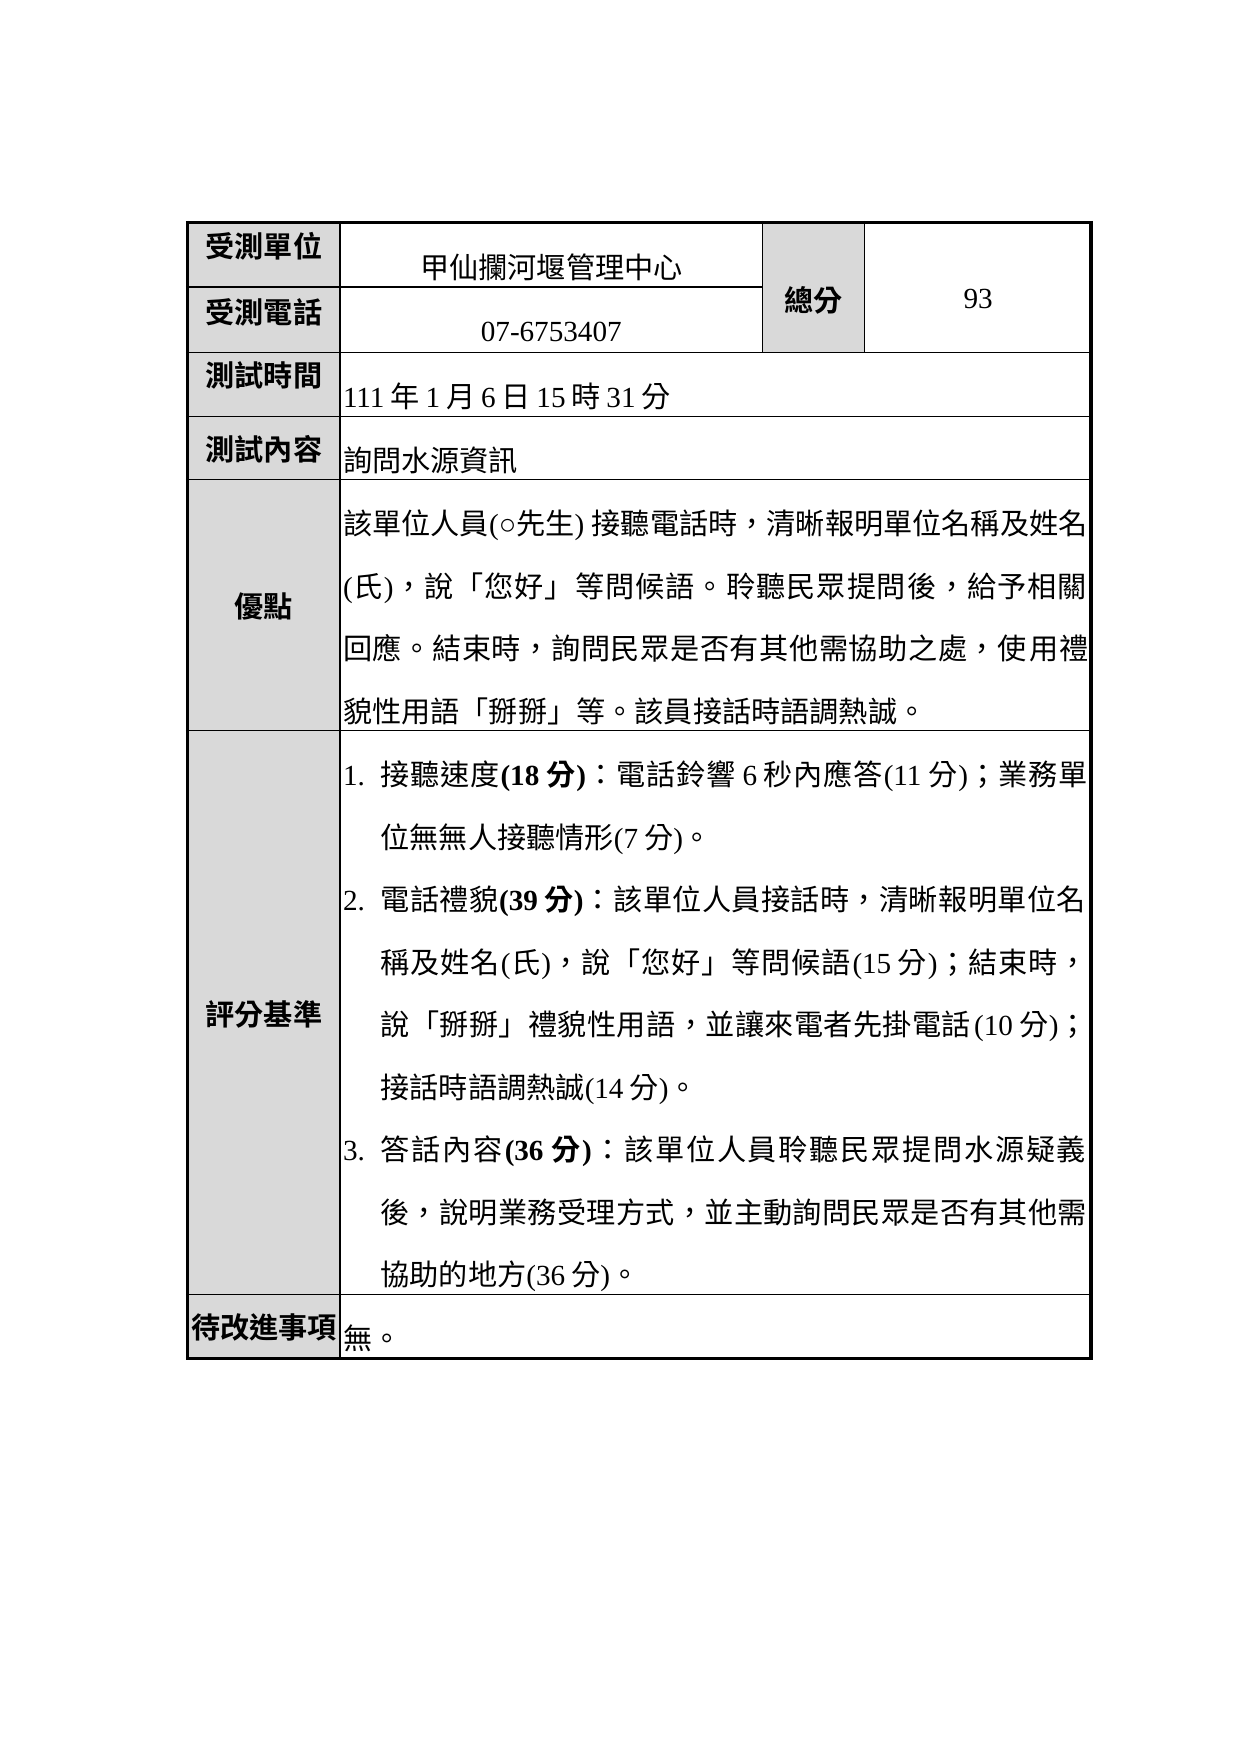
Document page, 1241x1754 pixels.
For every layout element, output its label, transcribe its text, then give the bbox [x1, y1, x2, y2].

table_header 受測單位 [189, 224, 339, 286]
table_cell 接聽速度(18分)：電話鈴響6秒內應答(11分)；業務單位無無人接聽情形(7分)。 電話禮貌(39分)：該單位人員接話時，清晰報明單位名稱及姓名(氏)，說「您好」等問候語(15分)；結束時，說「掰掰」禮貌性用語，並讓來電者先掛電話(10分)；接話時語調熱誠(14分)。 答話內容(36分)：該單位人員聆聽民眾提問水源疑義後，說明業務受理方式，並主動詢問民眾是否有其他需協助的地方(36分)。 [341, 731, 1089, 1294]
table_cell 優點 [189, 480, 339, 730]
table_cell 測試內容 [189, 417, 339, 479]
table_cell 該單位人員(○先生) 接聽電話時，清晰報明單位名稱及姓名(氏)，說「您好」等問候語。聆聽民眾提問後，給予相關回應。結束時，詢問民眾是否有其他需協助之處，使用禮貌性用語「掰掰」等。該員接話時語調熱誠。 [341, 480, 1089, 730]
table_header 甲仙攔河堰管理中心 [341, 224, 762, 286]
table_cell 111年1月6日15時31分 [341, 353, 1089, 416]
table_cell 待改進事項 [189, 1295, 339, 1357]
table_cell 07-6753407 [341, 288, 762, 352]
table_cell 無。 [341, 1295, 1089, 1357]
table_header 93 [865, 224, 1089, 352]
table_cell 測試時間 [189, 353, 339, 416]
table_cell 詢問水源資訊 [341, 417, 1089, 479]
table_cell 評分基準 [189, 731, 339, 1294]
table_cell 受測電話 [189, 288, 339, 352]
table_header 總分 [763, 224, 864, 352]
